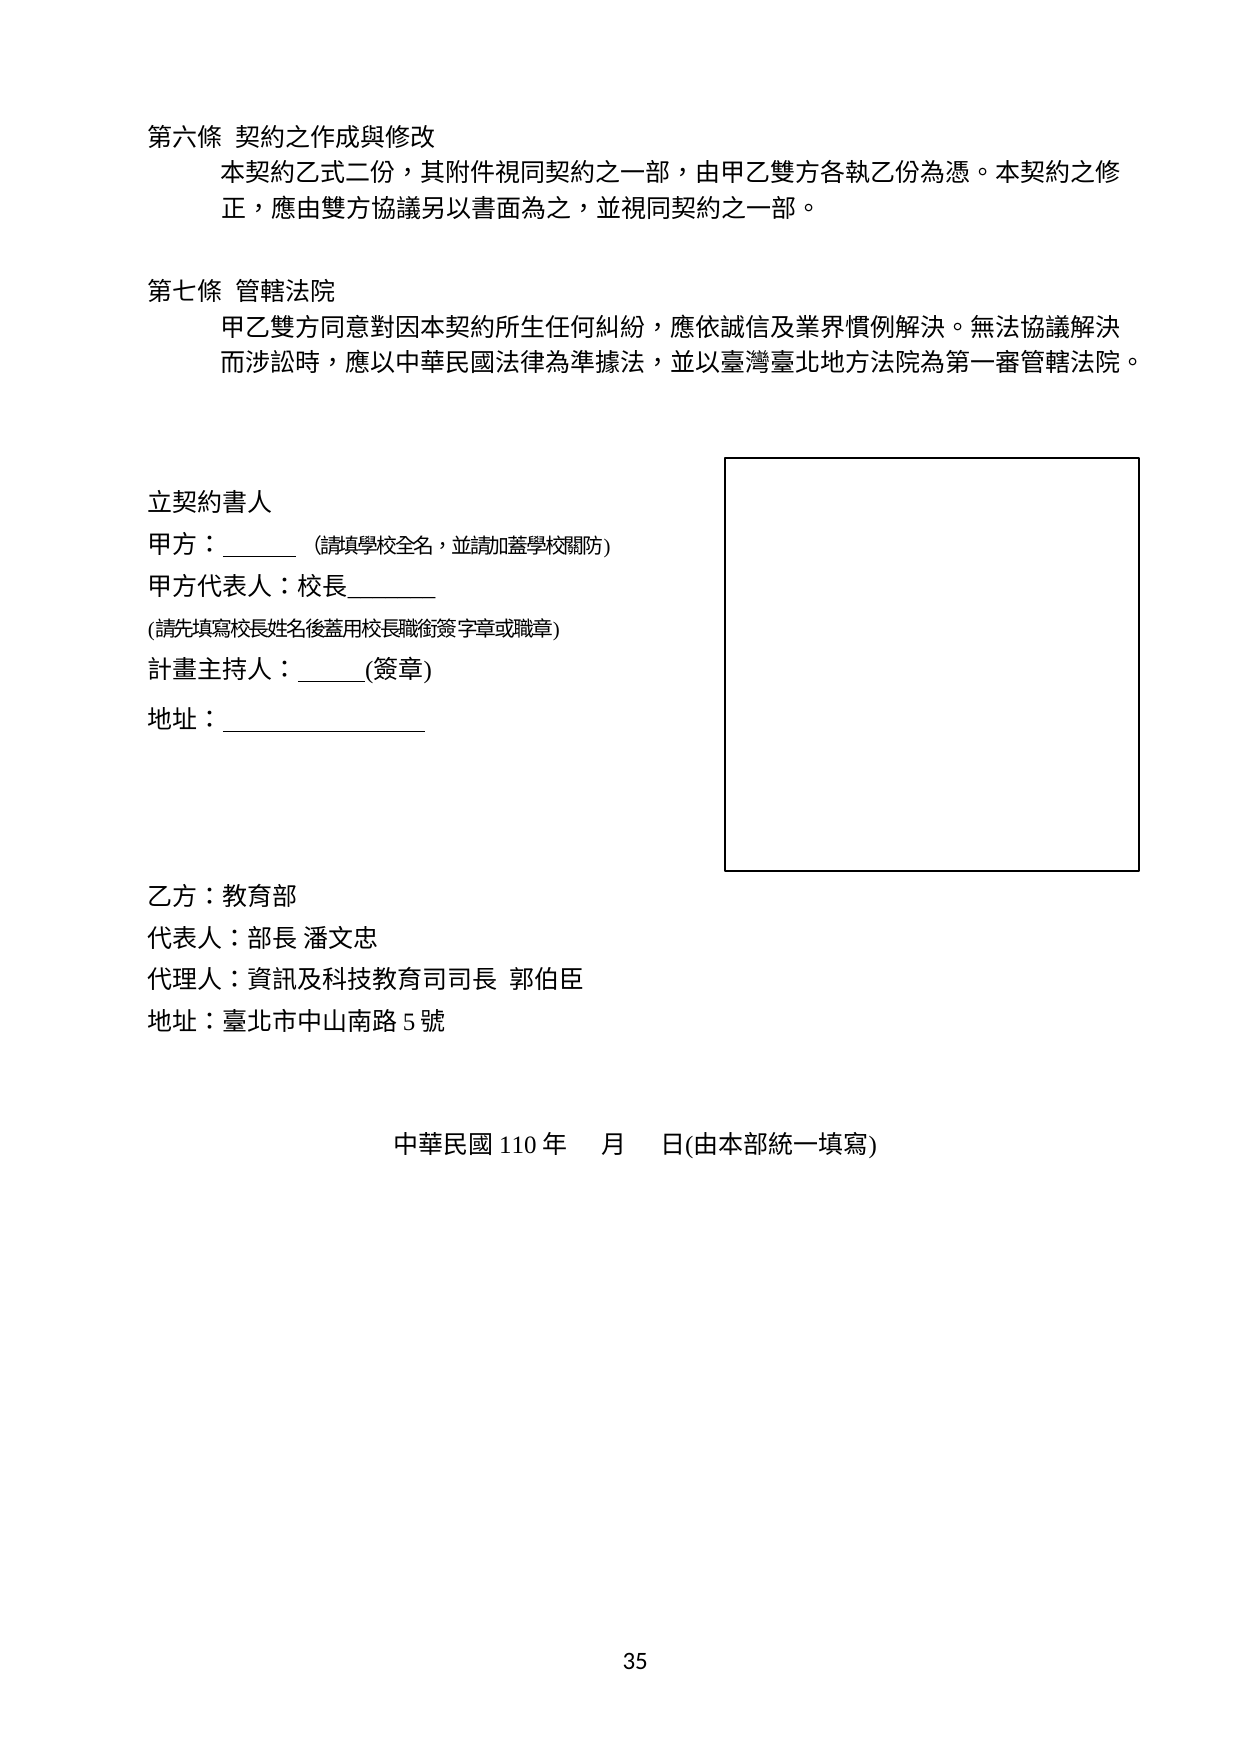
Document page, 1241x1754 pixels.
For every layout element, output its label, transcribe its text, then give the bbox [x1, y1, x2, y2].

text [726, 520, 1122, 562]
text 代理人：資訊及科技教育司司長 郭伯臣 [148, 956, 1122, 997]
text 地址：臺北市中山南路5號 [148, 997, 1122, 1039]
text (請先填寫校長姓名後蓋用校長職銜簽字章或職章) [148, 603, 724, 645]
text 乙方：教育部 [148, 872, 1122, 914]
text [726, 562, 1122, 603]
text 計畫主持人： (簽章) [148, 645, 724, 687]
list 管轄法院 [148, 272, 1122, 308]
text 甲乙雙方同意對因本契約所生任何糾紛，應依誠信及業界慣例解決。無法協議解決而涉訟時，應以中華民國法律為準據法，並以臺灣臺北地方法院為第一審管轄法院。 [221, 308, 1122, 378]
text 甲方： （請填學校全名，並請加蓋學校關防) [148, 520, 724, 562]
text 甲方代表人：校長_______ [148, 562, 724, 603]
text 立契約書人 [148, 474, 724, 520]
text 地址： [148, 687, 724, 739]
text [726, 687, 1122, 739]
text 代表人：部長 潘文忠 [148, 914, 1122, 956]
text 本契約乙式二份，其附件視同契約之一部，由甲乙雙方各執乙份為憑。本契約之修正，應由雙方協議另以書面為之，並視同契約之一部。 [221, 153, 1122, 224]
text [726, 603, 1122, 645]
text [726, 474, 1122, 520]
text [726, 645, 1122, 687]
text 中華民國 110 年 月 日(由本部統一填寫) [148, 1121, 1122, 1161]
list 契約之作成與修改 [148, 118, 1122, 153]
